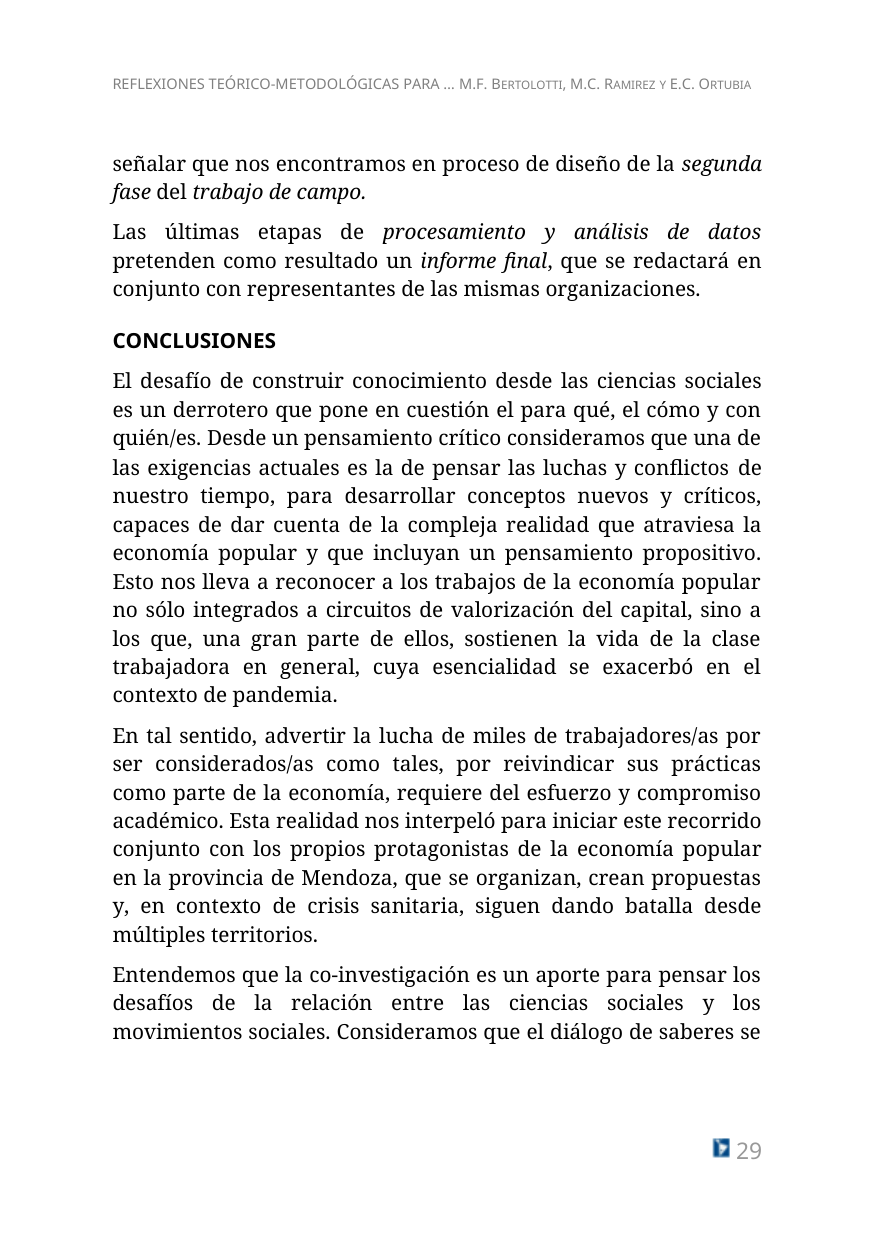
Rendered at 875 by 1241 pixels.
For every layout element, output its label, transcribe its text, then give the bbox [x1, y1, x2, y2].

subtitle Conclusiones [112, 326, 762, 355]
text señalar que nos encontramos en proceso de diseño de la segunda fase del trabajo de campo. [112, 149, 762, 206]
text En tal sentido, advertir la lucha de miles de trabajadores/as por ser considerados/as como tales, por reivindicar sus prácticas como parte de la economía, requiere del esfuerzo y compromiso académico. Esta realidad nos interpeló para iniciar este recorrido conjunto con los propios protagonistas de la economía popular en la provincia de Mendoza, que se organizan, crean propuestas y, en contexto de crisis sanitaria, siguen dando batalla desde múltiples territorios. [112, 721, 762, 948]
text Entendemos que la co-investigación es un aporte para pensar los desafíos de la relación entre las ciencias sociales y los movimientos sociales. Consideramos que el diálogo de saberes se [112, 960, 762, 1045]
text Las últimas etapas de procesamiento y análisis de datos pretenden como resultado un informe final, que se redactará en conjunto con representantes de las mismas organizaciones. [112, 217, 762, 303]
picture [707, 1134, 736, 1164]
text El desafío de construir conocimiento desde las ciencias sociales es un derrotero que pone en cuestión el para qué, el cómo y con quién/es. Desde un pensamiento crítico consideramos que una de las exigencias actuales es la de pensar las luchas y conflictos de nuestro tiempo, para desarrollar conceptos nuevos y críticos, capaces de dar cuenta de la compleja realidad que atraviesa la economía popular y que incluyan un pensamiento propositivo. Esto nos lleva a reconocer a los trabajos de la economía popular no sólo integrados a circuitos de valorización del capital, sino a los que, una gran parte de ellos, sostienen la vida de la clase trabajadora en general, cuya esencialidad se exacerbó en el contexto de pandemia. [112, 367, 762, 709]
